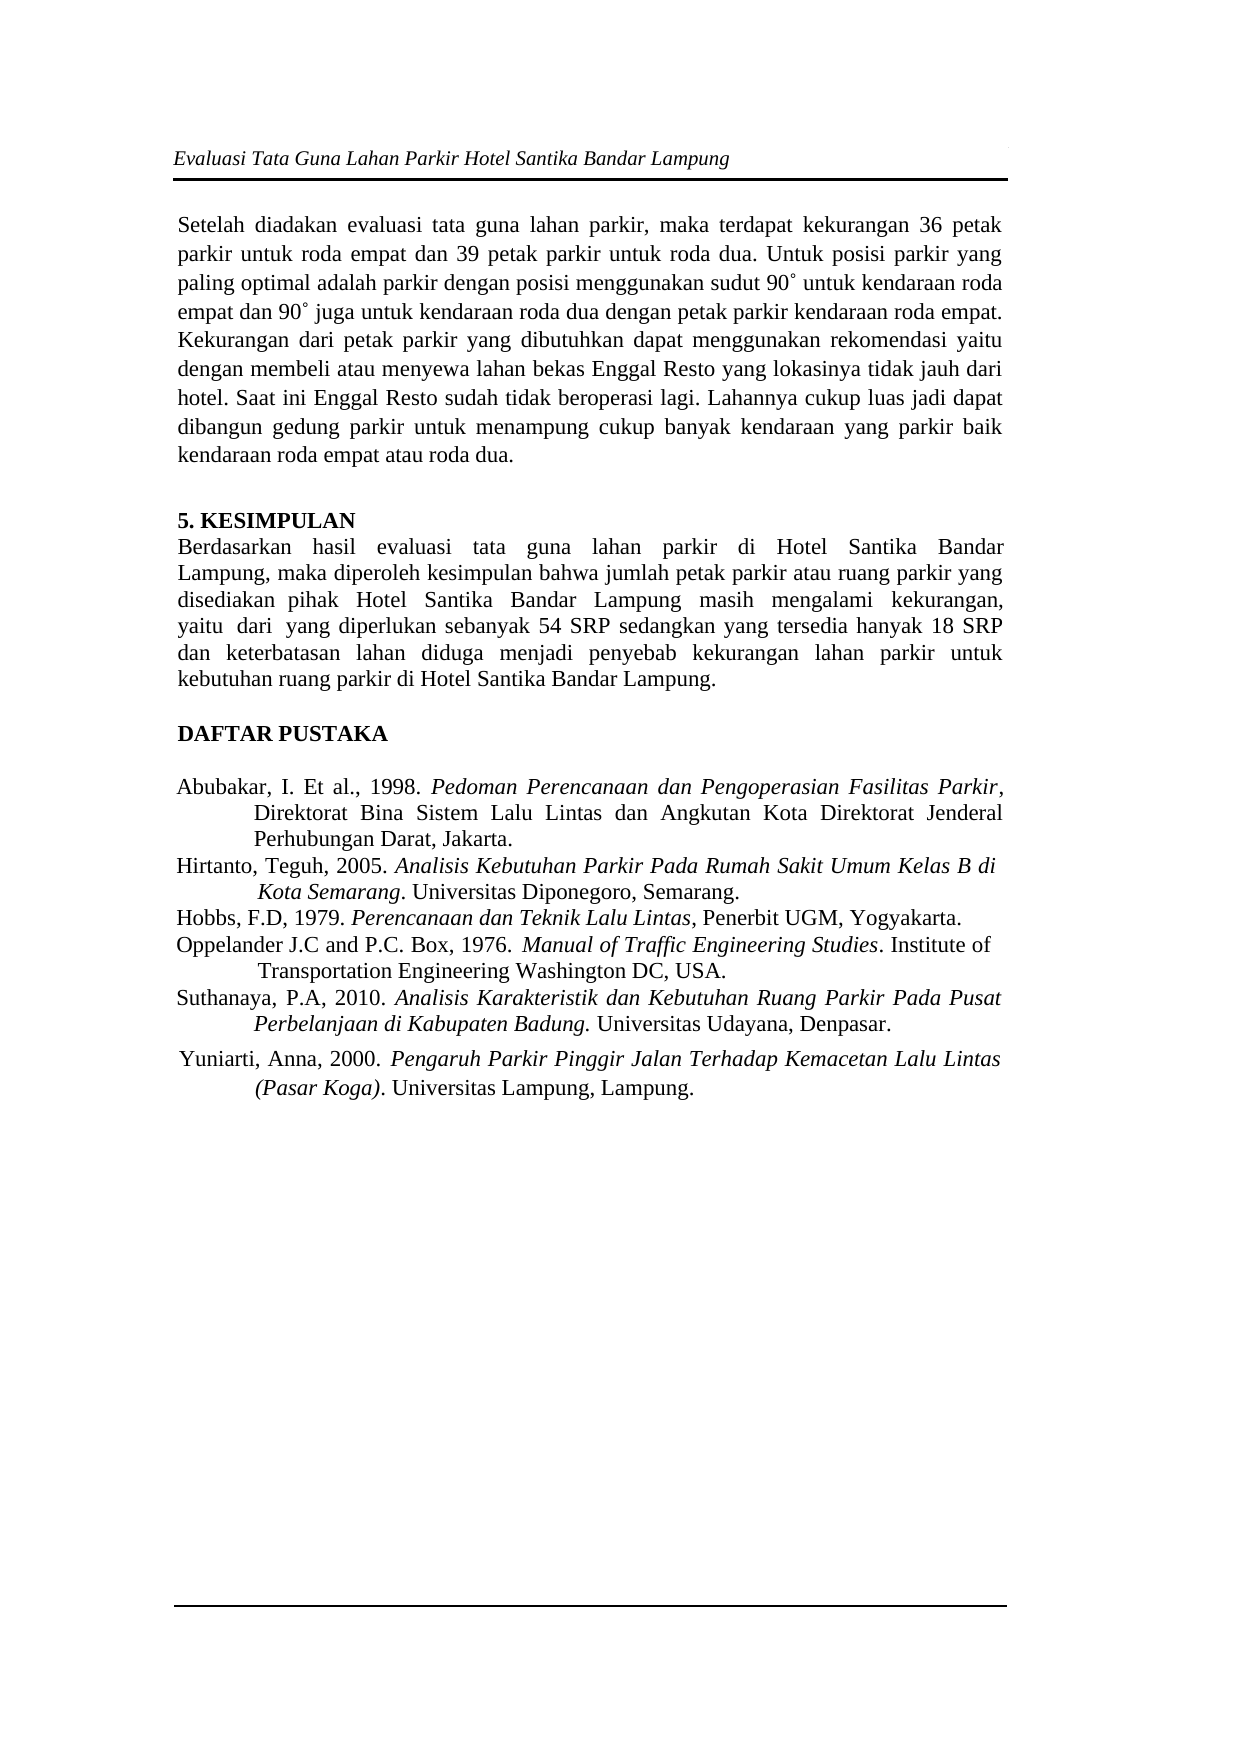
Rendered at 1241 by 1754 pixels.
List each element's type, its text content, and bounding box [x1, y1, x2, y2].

text 5. KESIMPULAN [177, 507, 1004, 533]
text Setelah diadakan evaluasi tata guna lahan parkir, maka terdapat kekurangan 36 petak parkir untuk roda empat dan 39 petak parkir untuk roda dua. Untuk posisi parkir yang paling optimal adalah parkir dengan posisi menggunakan sudut 90˚ untuk kendaraan roda empat dan 90˚ juga untuk kendaraan roda dua dengan petak parkir kendaraan roda empat. Kekurangan dari petak parkir yang dibutuhkan dapat menggunakan rekomendasi yaitu dengan membeli atau menyewa lahan bekas Enggal Resto yang lokasinya tidak jauh dari hotel. Saat ini Enggal Resto sudah tidak beroperasi lagi. Lahannya cukup luas jadi dapat dibangun gedung parkir untuk menampung cukup banyak kendaraan yang parkir baik kendaraan roda empat atau roda dua. [177, 209, 1004, 468]
table_header [183, 1725, 1020, 1754]
text Hirtanto, Teguh, 2005. Analisis Kebutuhan Parkir Pada Rumah Sakit Umum Kelas B di Kota Semarang. Universitas Diponegoro, Semarang. [176, 852, 1004, 904]
text Oppelander J.C and P.C. Box, 1976. Manual of Traffic Engineering Studies. Institute of Transportation Engineering Washington DC, USA. [176, 931, 1004, 983]
text Yuniarti, Anna, 2000. Pengaruh Parkir Pinggir Jalan Terhadap Kemacetan Lalu Lintas (Pasar Koga). Universitas Lampung, Lampung. [178, 1036, 1004, 1100]
text Berdasarkan hasil evaluasi tata guna lahan parkir di Hotel Santika Bandar Lampung, maka diperoleh kesimpulan bahwa jumlah petak parkir atau ruang parkir yang disediakan pihak Hotel Santika Bandar Lampung masih mengalami kekurangan, yaitu dari yang diperlukan sebanyak 54 SRP sedangkan yang tersedia hanyak 18 SRP dan keterbatasan lahan diduga menjadi penyebab kekurangan lahan parkir untuk kebutuhan ruang parkir di Hotel Santika Bandar Lampung. [177, 533, 1004, 691]
table_header [183, 1691, 1020, 1725]
text DAFTAR PUSTAKA [177, 720, 1004, 746]
text Hobbs, F.D, 1979. Perencanaan dan Teknik Lalu Lintas, Penerbit UGM, Yogyakarta. [176, 904, 1004, 931]
text Abubakar, I. Et al., 1998. Pedoman Perencanaan dan Pengoperasian Fasilitas Parkir, Direktorat Bina Sistem Lalu Lintas dan Angkutan Kota Direktorat Jenderal Perhubungan Darat, Jakarta. [176, 773, 1004, 852]
text Suthanaya, P.A, 2010. Analisis Karakteristik dan Kebutuhan Ruang Parkir Pada Pusat Perbelanjaan di Kabupaten Badung. Universitas Udayana, Denpasar. [176, 983, 1004, 1036]
